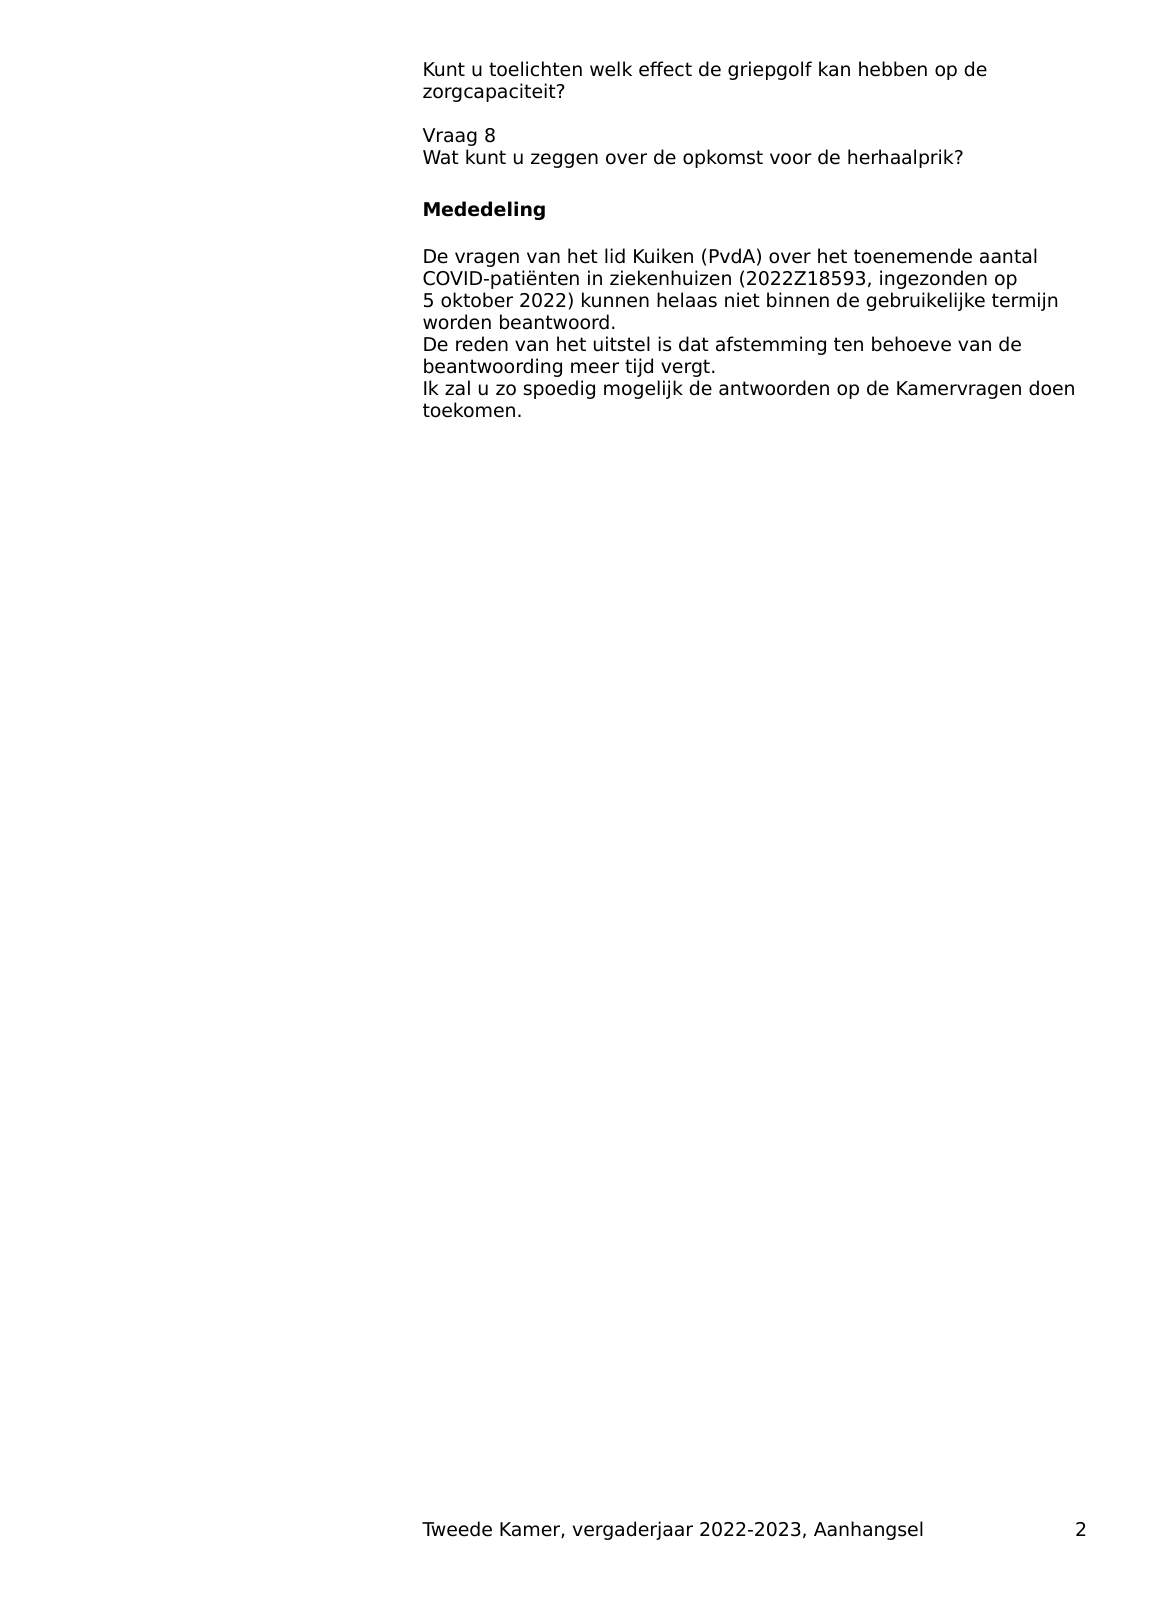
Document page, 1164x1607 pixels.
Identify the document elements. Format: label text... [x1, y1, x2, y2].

text De reden van het uitstel is dat afstemming ten behoeve van de beantwoording meer tijd vergt. [422, 334, 1087, 378]
text Kunt u toelichten welk effect de griepgolf kan hebben op de zorgcapaciteit? [422, 59, 1087, 103]
text Wat kunt u zeggen over de opkomst voor de herhaalprik? [422, 147, 1087, 169]
text Vraag 8 [422, 125, 1087, 147]
text Ik zal u zo spoedig mogelijk de antwoorden op de Kamervragen doen toekomen. [422, 378, 1087, 422]
text De vragen van het lid Kuiken (PvdA) over het toenemende aantal COVID-patiënten in ziekenhuizen (2022Z18593, ingezonden op 5 oktober 2022) kunnen helaas niet binnen de gebruikelijke termijn worden beantwoord. [422, 246, 1087, 334]
subtitle Mededeling [422, 199, 1087, 221]
